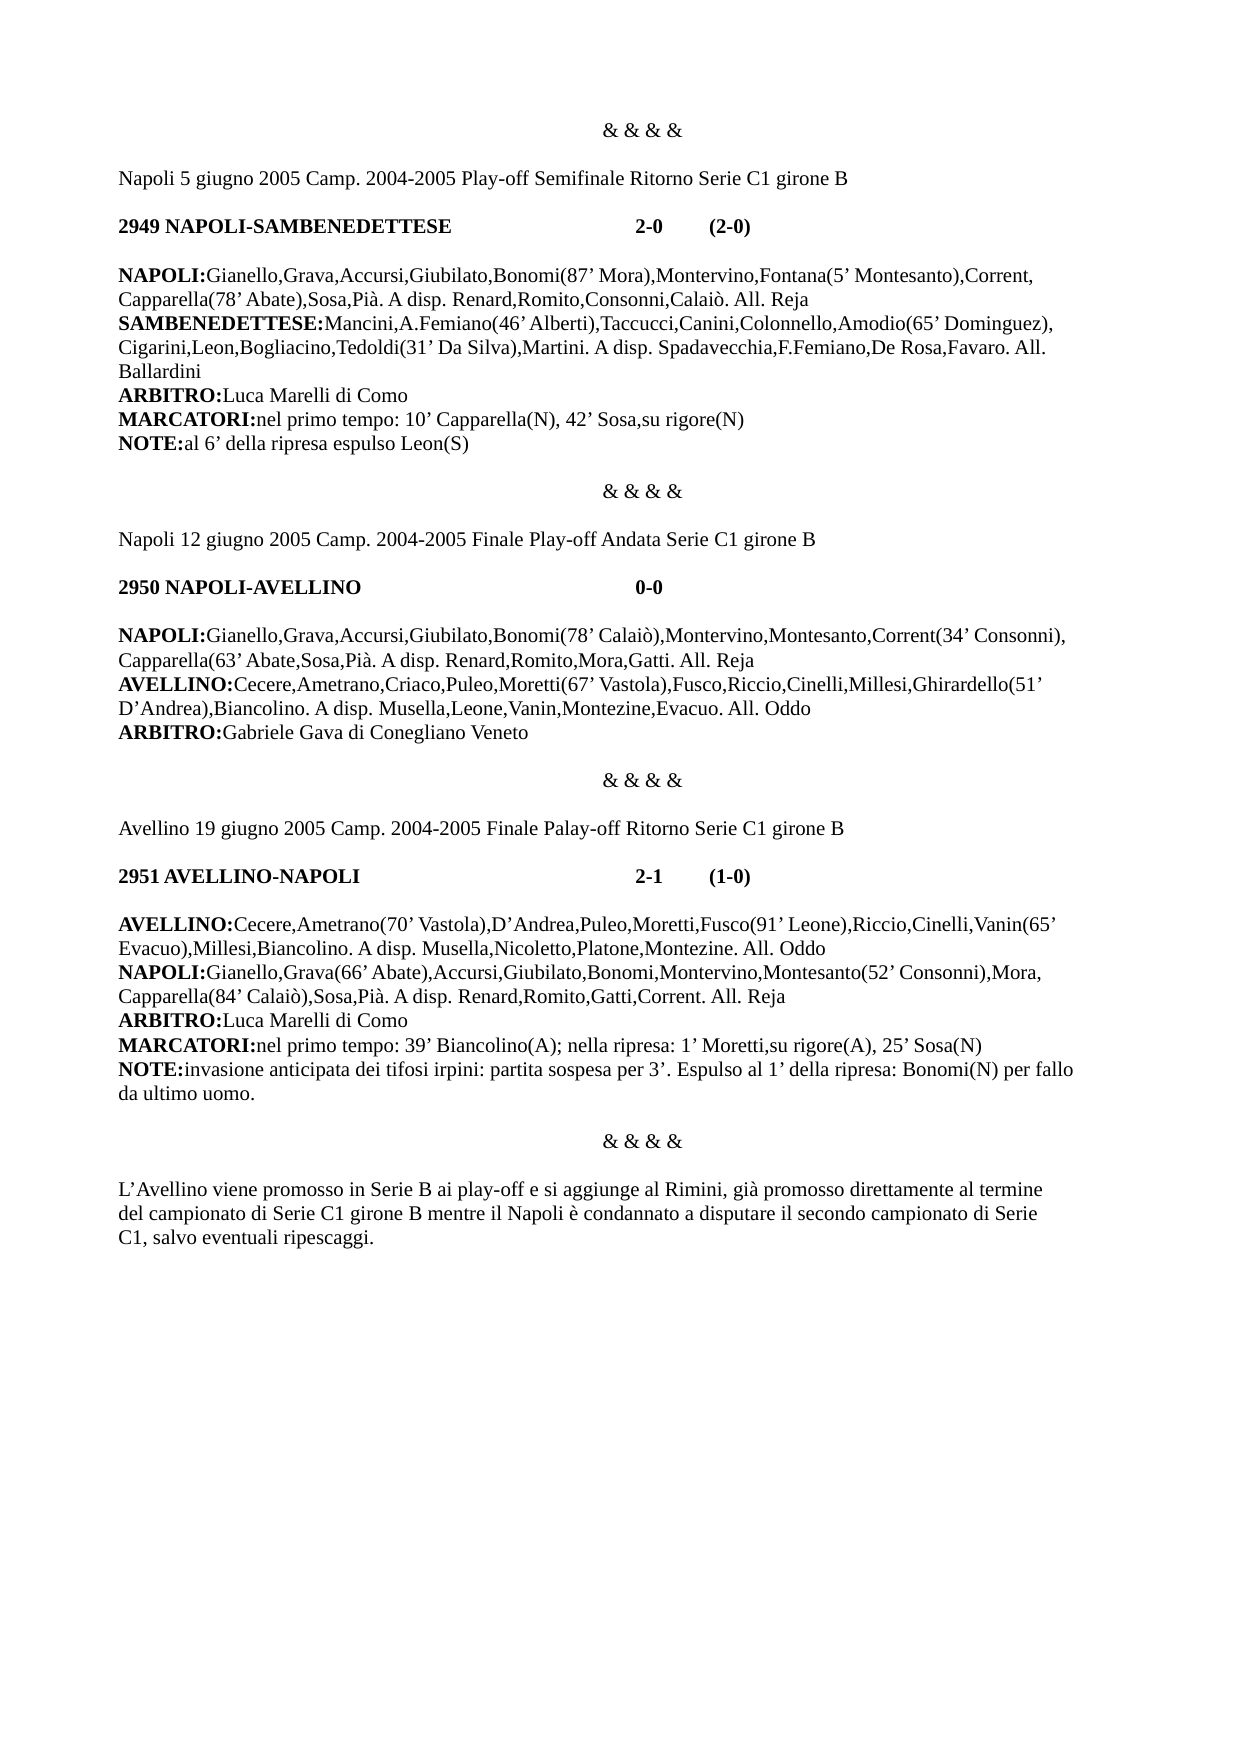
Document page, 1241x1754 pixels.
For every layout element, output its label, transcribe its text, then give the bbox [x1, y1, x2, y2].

text AVELLINO:Cecere,Ametrano,Criaco,Puleo,Moretti(67’ Vastola),Fusco,Riccio,Cinelli,Millesi,Ghirardello(51’ [118, 672, 1167, 696]
text 2949 NAPOLI-SAMBENEDETTESE 2-0 (2-0) [118, 214, 1167, 238]
text ARBITRO:Gabriele Gava di Conegliano Veneto [118, 720, 1167, 744]
text & & & & [118, 1129, 1167, 1153]
text & & & & [118, 118, 1167, 142]
text SAMBENEDETTESE:Mancini,A.Femiano(46’ Alberti),Taccucci,Canini,Colonnello,Amodio(65’ Dominguez), [118, 311, 1167, 335]
text NAPOLI:Gianello,Grava,Accursi,Giubilato,Bonomi(78’ Calaiò),Montervino,Montesanto,Corrent(34’ Consonni), [118, 623, 1167, 647]
text 2950 NAPOLI-AVELLINO 0-0 [118, 575, 1167, 599]
text Evacuo),Millesi,Biancolino. A disp. Musella,Nicoletto,Platone,Montezine. All. Oddo [118, 936, 1167, 960]
text NAPOLI:Gianello,Grava(66’ Abate),Accursi,Giubilato,Bonomi,Montervino,Montesanto(52’ Consonni),Mora, [118, 960, 1167, 984]
text Napoli 12 giugno 2005 Camp. 2004-2005 Finale Play-off Andata Serie C1 girone B [118, 527, 1167, 551]
text MARCATORI:nel primo tempo: 10’ Capparella(N), 42’ Sosa,su rigore(N) [118, 407, 1167, 431]
text NAPOLI:Gianello,Grava,Accursi,Giubilato,Bonomi(87’ Mora),Montervino,Fontana(5’ Montesanto),Corrent, [118, 262, 1167, 287]
text Ballardini [118, 359, 1167, 383]
text Capparella(63’ Abate,Sosa,Pià. A disp. Renard,Romito,Mora,Gatti. All. Reja [118, 647, 1167, 672]
text Capparella(78’ Abate),Sosa,Pià. A disp. Renard,Romito,Consonni,Calaiò. All. Reja [118, 287, 1167, 311]
text AVELLINO:Cecere,Ametrano(70’ Vastola),D’Andrea,Puleo,Moretti,Fusco(91’ Leone),Riccio,Cinelli,Vanin(65’ [118, 912, 1167, 936]
text MARCATORI:nel primo tempo: 39’ Biancolino(A); nella ripresa: 1’ Moretti,su rigore(A), 25’ Sosa(N) [118, 1032, 1167, 1057]
text ARBITRO:Luca Marelli di Como [118, 383, 1167, 407]
text Capparella(84’ Calaiò),Sosa,Pià. A disp. Renard,Romito,Gatti,Corrent. All. Reja [118, 984, 1167, 1008]
text Cigarini,Leon,Bogliacino,Tedoldi(31’ Da Silva),Martini. A disp. Spadavecchia,F.Femiano,De Rosa,Favaro. All. [118, 335, 1167, 359]
text C1, salvo eventuali ripescaggi. [118, 1225, 1167, 1249]
text ARBITRO:Luca Marelli di Como [118, 1008, 1167, 1032]
text 2951 AVELLINO-NAPOLI 2-1 (1-0) [118, 864, 1167, 888]
text Avellino 19 giugno 2005 Camp. 2004-2005 Finale Palay-off Ritorno Serie C1 girone B [118, 816, 1167, 840]
text NOTE:invasione anticipata dei tifosi irpini: partita sospesa per 3’. Espulso al 1’ della ripresa: Bonomi(N) per fallo [118, 1057, 1167, 1081]
text D’Andrea),Biancolino. A disp. Musella,Leone,Vanin,Montezine,Evacuo. All. Oddo [118, 696, 1167, 720]
text L’Avellino viene promosso in Serie B ai play-off e si aggiunge al Rimini, già promosso direttamente al termine [118, 1177, 1167, 1201]
text NOTE:al 6’ della ripresa espulso Leon(S) [118, 431, 1167, 455]
text Napoli 5 giugno 2005 Camp. 2004-2005 Play-off Semifinale Ritorno Serie C1 girone B [118, 166, 1167, 190]
text del campionato di Serie C1 girone B mentre il Napoli è condannato a disputare il secondo campionato di Serie [118, 1201, 1167, 1225]
text & & & & [118, 479, 1167, 503]
text & & & & [118, 768, 1167, 792]
text da ultimo uomo. [118, 1081, 1167, 1105]
